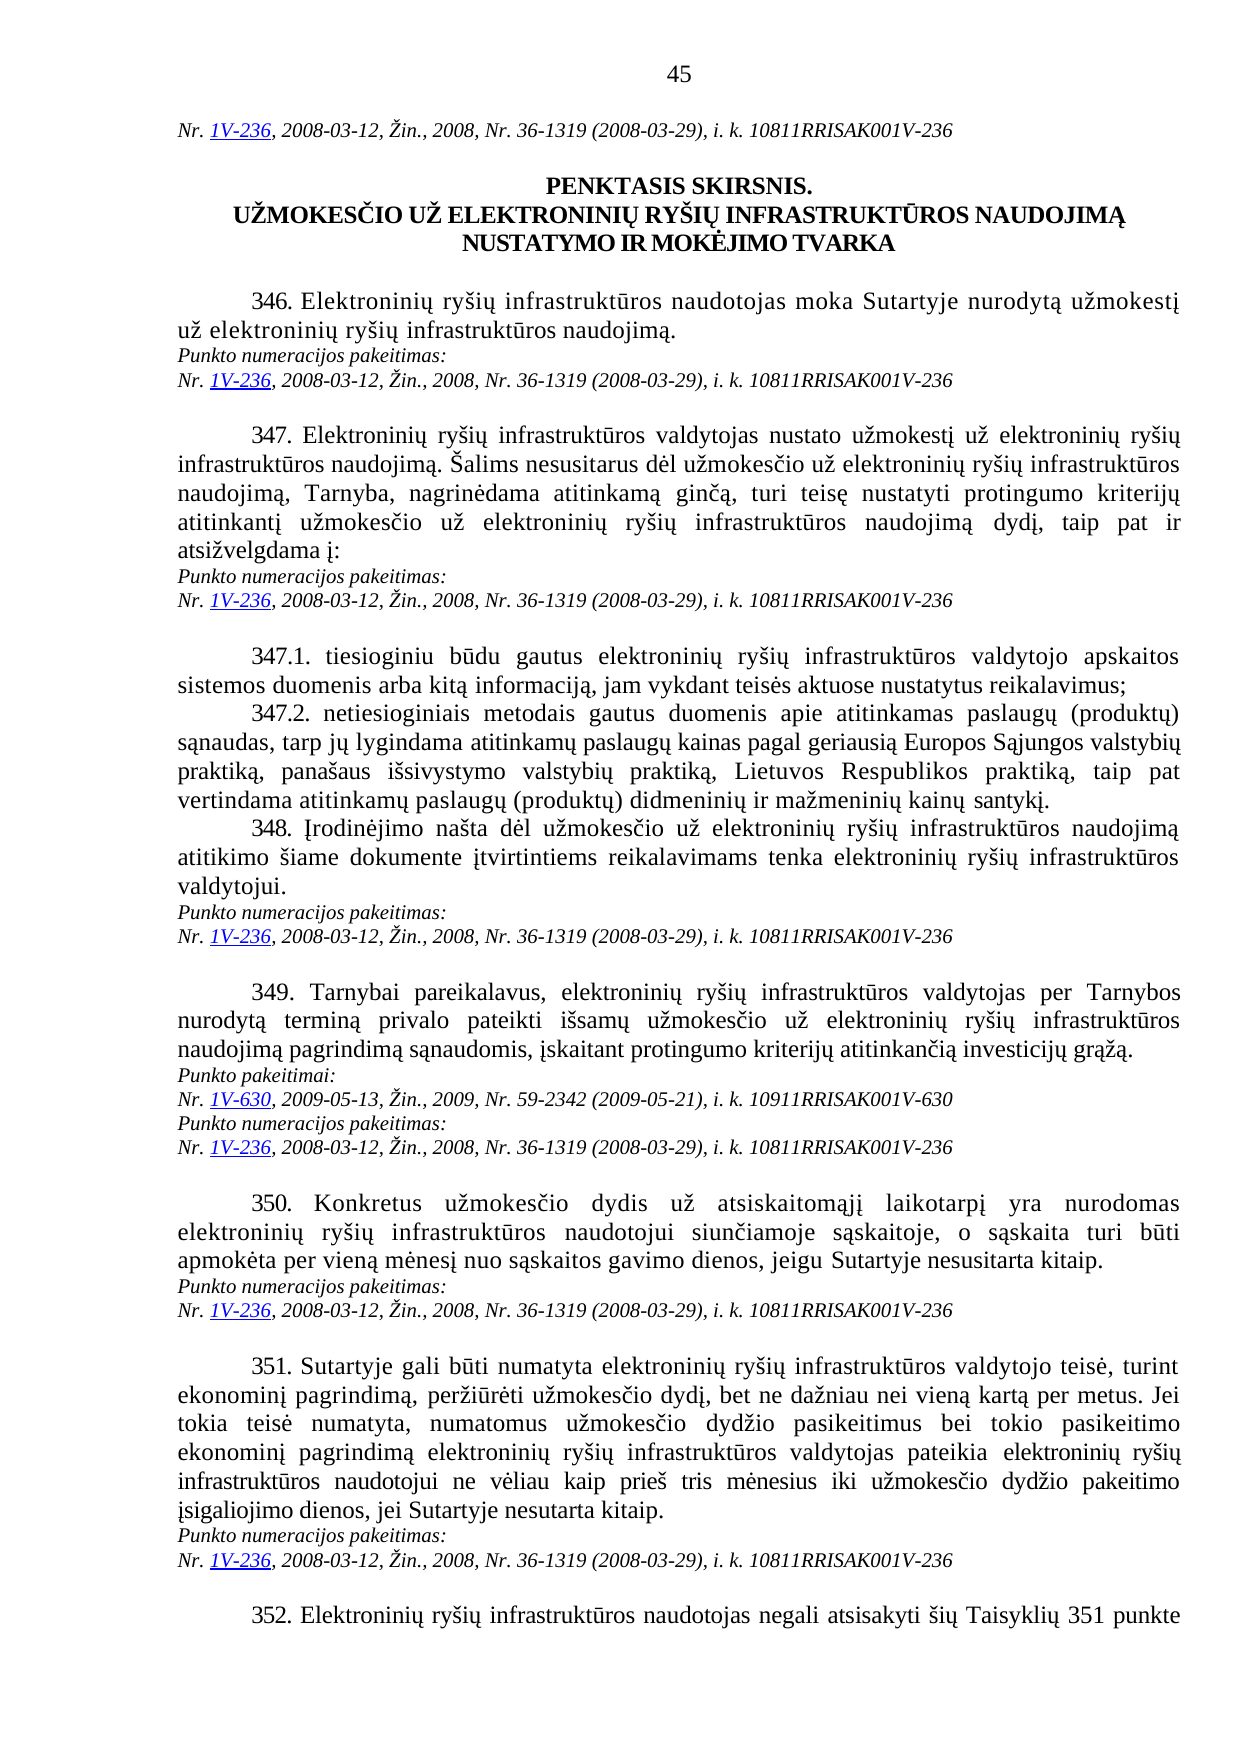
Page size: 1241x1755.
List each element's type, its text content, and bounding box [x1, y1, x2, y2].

text Nr. 1V-236, 2008-03-12, Žin., 2008, Nr. 36-1319 (2008-03-29), i. k. 10811RRISAK001V-236 [177, 1135, 1181, 1159]
text 347.2. netiesioginiais metodais gautus duomenis apie atitinkamas paslaugų (produktų) sąnaudas, tarp jų lygindama atitinkamų paslaugų kainas pagal geriausią Europos Sąjungos valstybių praktiką, panašaus išsivystymo valstybių praktiką, Lietuvos Respublikos praktiką, taip pat vertindama atitinkamų paslaugų (produktų) didmeninių ir mažmeninių kainų santykį. [177, 698, 1181, 813]
text UŽMOKESČIO UŽ ELEKTRONINIŲ RYŠIŲ INFRASTRUKTŪROS NAUDOJIMĄ NUSTATYMO IR MOKĖJIMO TVARKA [177, 200, 1181, 257]
text Nr. 1V-236, 2008-03-12, Žin., 2008, Nr. 36-1319 (2008-03-29), i. k. 10811RRISAK001V-236 [177, 924, 1181, 948]
text Punkto numeracijos pakeitimas: [177, 1111, 1181, 1135]
text Punkto numeracijos pakeitimas: [177, 900, 1181, 924]
text 348. Įrodinėjimo našta dėl užmokesčio už elektroninių ryšių infrastruktūros naudojimą atitikimo šiame dokumente įtvirtintiems reikalavimams tenka elektroninių ryšių infrastruktūros valdytojui. [177, 813, 1181, 900]
text 347. Elektroninių ryšių infrastruktūros valdytojas nustato užmokestį už elektroninių ryšių infrastruktūros naudojimą. Šalims nesusitarus dėl užmokesčio už elektroninių ryšių infrastruktūros naudojimą, Tarnyba, nagrinėdama atitinkamą ginčą, turi teisę nustatyti protingumo kriterijų atitinkantį užmokesčio už elektroninių ryšių infrastruktūros naudojimą dydį, taip pat ir atsižvelgdama į: [177, 420, 1181, 564]
text Punkto pakeitimai: [177, 1063, 1181, 1087]
text Nr. 1V-630, 2009-05-13, Žin., 2009, Nr. 59-2342 (2009-05-21), i. k. 10911RRISAK001V-630 [177, 1087, 1181, 1111]
text Punkto numeracijos pakeitimas: [177, 564, 1181, 588]
text 346. Elektroninių ryšių infrastruktūros naudotojas moka Sutartyje nurodytą užmokestį už elektroninių ryšių infrastruktūros naudojimą. [177, 286, 1181, 343]
text 349. Tarnybai pareikalavus, elektroninių ryšių infrastruktūros valdytojas per Tarnybos nurodytą terminą privalo pateikti išsamų užmokesčio už elektroninių ryšių infrastruktūros naudojimą pagrindimą sąnaudomis, įskaitant protingumo kriterijų atitinkančią investicijų grąžą. [177, 977, 1181, 1063]
text Nr. 1V-236, 2008-03-12, Žin., 2008, Nr. 36-1319 (2008-03-29), i. k. 10811RRISAK001V-236 [177, 588, 1181, 612]
text 352. Elektroninių ryšių infrastruktūros naudotojas negali atsisakyti šių Taisyklių 351 punkte [177, 1600, 1181, 1629]
text PENKTASIS SKIRSNIS. [177, 171, 1181, 200]
text 351. Sutartyje gali būti numatyta elektroninių ryšių infrastruktūros valdytojo teisė, turint ekonominį pagrindimą, peržiūrėti užmokesčio dydį, bet ne dažniau nei vieną kartą per metus. Jei tokia teisė numatyta, numatomus užmokesčio dydžio pasikeitimus bei tokio pasikeitimo ekonominį pagrindimą elektroninių ryšių infrastruktūros valdytojas pateikia elektroninių ryšių infrastruktūros naudotojui ne vėliau kaip prieš tris mėnesius iki užmokesčio dydžio pakeitimo įsigaliojimo dienos, jei Sutartyje nesutarta kitaip. [177, 1351, 1181, 1523]
text Nr. 1V-236, 2008-03-12, Žin., 2008, Nr. 36-1319 (2008-03-29), i. k. 10811RRISAK001V-236 [177, 367, 1181, 392]
text 350. Konkretus užmokesčio dydis už atsiskaitomąjį laikotarpį yra nurodomas elektroninių ryšių infrastruktūros naudotojui siunčiamoje sąskaitoje, o sąskaita turi būti apmokėta per vieną mėnesį nuo sąskaitos gavimo dienos, jeigu Sutartyje nesusitarta kitaip. [177, 1188, 1181, 1274]
text Nr. 1V-236, 2008-03-12, Žin., 2008, Nr. 36-1319 (2008-03-29), i. k. 10811RRISAK001V-236 [177, 118, 1181, 142]
text Punkto numeracijos pakeitimas: [177, 1274, 1181, 1298]
text Nr. 1V-236, 2008-03-12, Žin., 2008, Nr. 36-1319 (2008-03-29), i. k. 10811RRISAK001V-236 [177, 1298, 1181, 1322]
text Nr. 1V-236, 2008-03-12, Žin., 2008, Nr. 36-1319 (2008-03-29), i. k. 10811RRISAK001V-236 [177, 1547, 1181, 1572]
text 347.1. tiesioginiu būdu gautus elektroninių ryšių infrastruktūros valdytojo apskaitos sistemos duomenis arba kitą informaciją, jam vykdant teisės aktuose nustatytus reikalavimus; [177, 641, 1181, 698]
text Punkto numeracijos pakeitimas: [177, 1523, 1181, 1547]
text Punkto numeracijos pakeitimas: [177, 343, 1181, 367]
